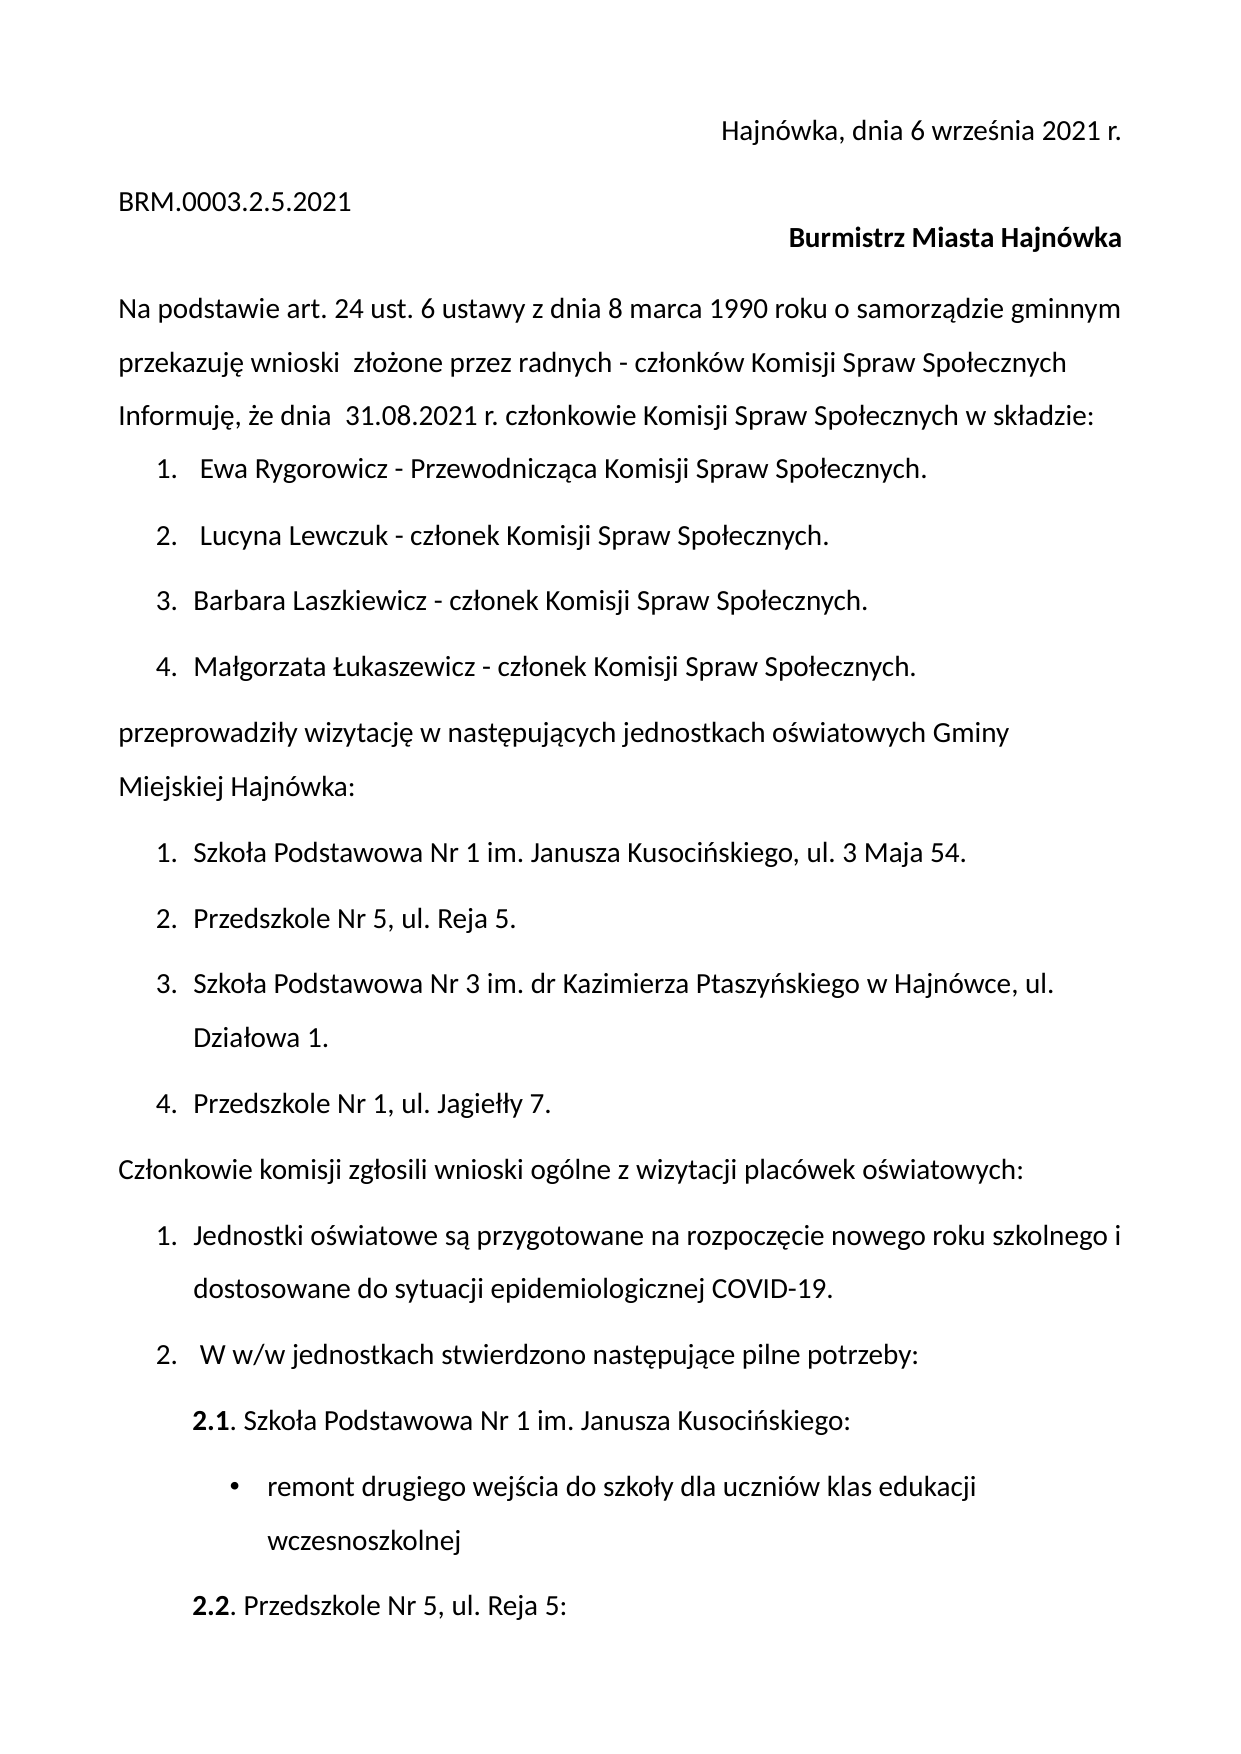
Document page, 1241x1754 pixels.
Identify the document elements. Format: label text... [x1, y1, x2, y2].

list Przedszkole Nr 1, ul. Jagiełły 7. [156, 1085, 1122, 1121]
list Barbara Laszkiewicz - członek Komisji Spraw Społecznych. [156, 582, 1122, 618]
list Jednostki oświatowe są przygotowane na rozpoczęcie nowego roku szkolnego i dostosowane do sytuacji epidemiologicznej COVID-19. [156, 1217, 1122, 1306]
text BRM.0003.2.5.2021 [118, 183, 1122, 219]
text Hajnówka, dnia 6 września 2021 r. [118, 112, 1122, 148]
list Małgorzata Łukaszewicz - członek Komisji Spraw Społecznych. [156, 648, 1122, 684]
text Burmistrz Miasta Hajnówka [118, 219, 1122, 255]
list Przedszkole Nr 5, ul. Reja 5. [156, 900, 1122, 935]
text 2.2. Przedszkole Nr 5, ul. Reja 5: [118, 1587, 1122, 1623]
text Na podstawie art. 24 ust. 6 ustawy z dnia 8 marca 1990 roku o samorządzie gminnym przekazuję wnioski złożone przez radnych - członków Komisji Spraw Społecznych [118, 290, 1122, 379]
text 2.1. Szkoła Podstawowa Nr 1 im. Janusza Kusocińskiego: [118, 1402, 1122, 1438]
list Szkoła Podstawowa Nr 3 im. dr Kazimierza Ptaszyńskiego w Hajnówce, ul. Działowa 1. [156, 966, 1122, 1055]
list W w/w jednostkach stwierdzono następujące pilne potrzeby: [156, 1336, 1122, 1372]
list Lucyna Lewczuk - członek Komisji Spraw Społecznych. [156, 517, 1122, 552]
list Szkoła Podstawowa Nr 1 im. Janusza Kusocińskiego, ul. 3 Maja 54. [156, 834, 1122, 869]
list Ewa Rygorowicz - Przewodnicząca Komisji Spraw Społecznych. [156, 451, 1122, 486]
list remont drugiego wejścia do szkoły dla uczniów klas edukacji wczesnoszkolnej [229, 1468, 1122, 1557]
text Informuję, że dnia 31.08.2021 r. członkowie Komisji Spraw Społecznych w składzie: [118, 397, 1122, 433]
text przeprowadziły wizytację w następujących jednostkach oświatowych Gminy Miejskiej Hajnówka: [118, 714, 1122, 803]
text Członkowie komisji zgłosili wnioski ogólne z wizytacji placówek oświatowych: [118, 1151, 1122, 1187]
